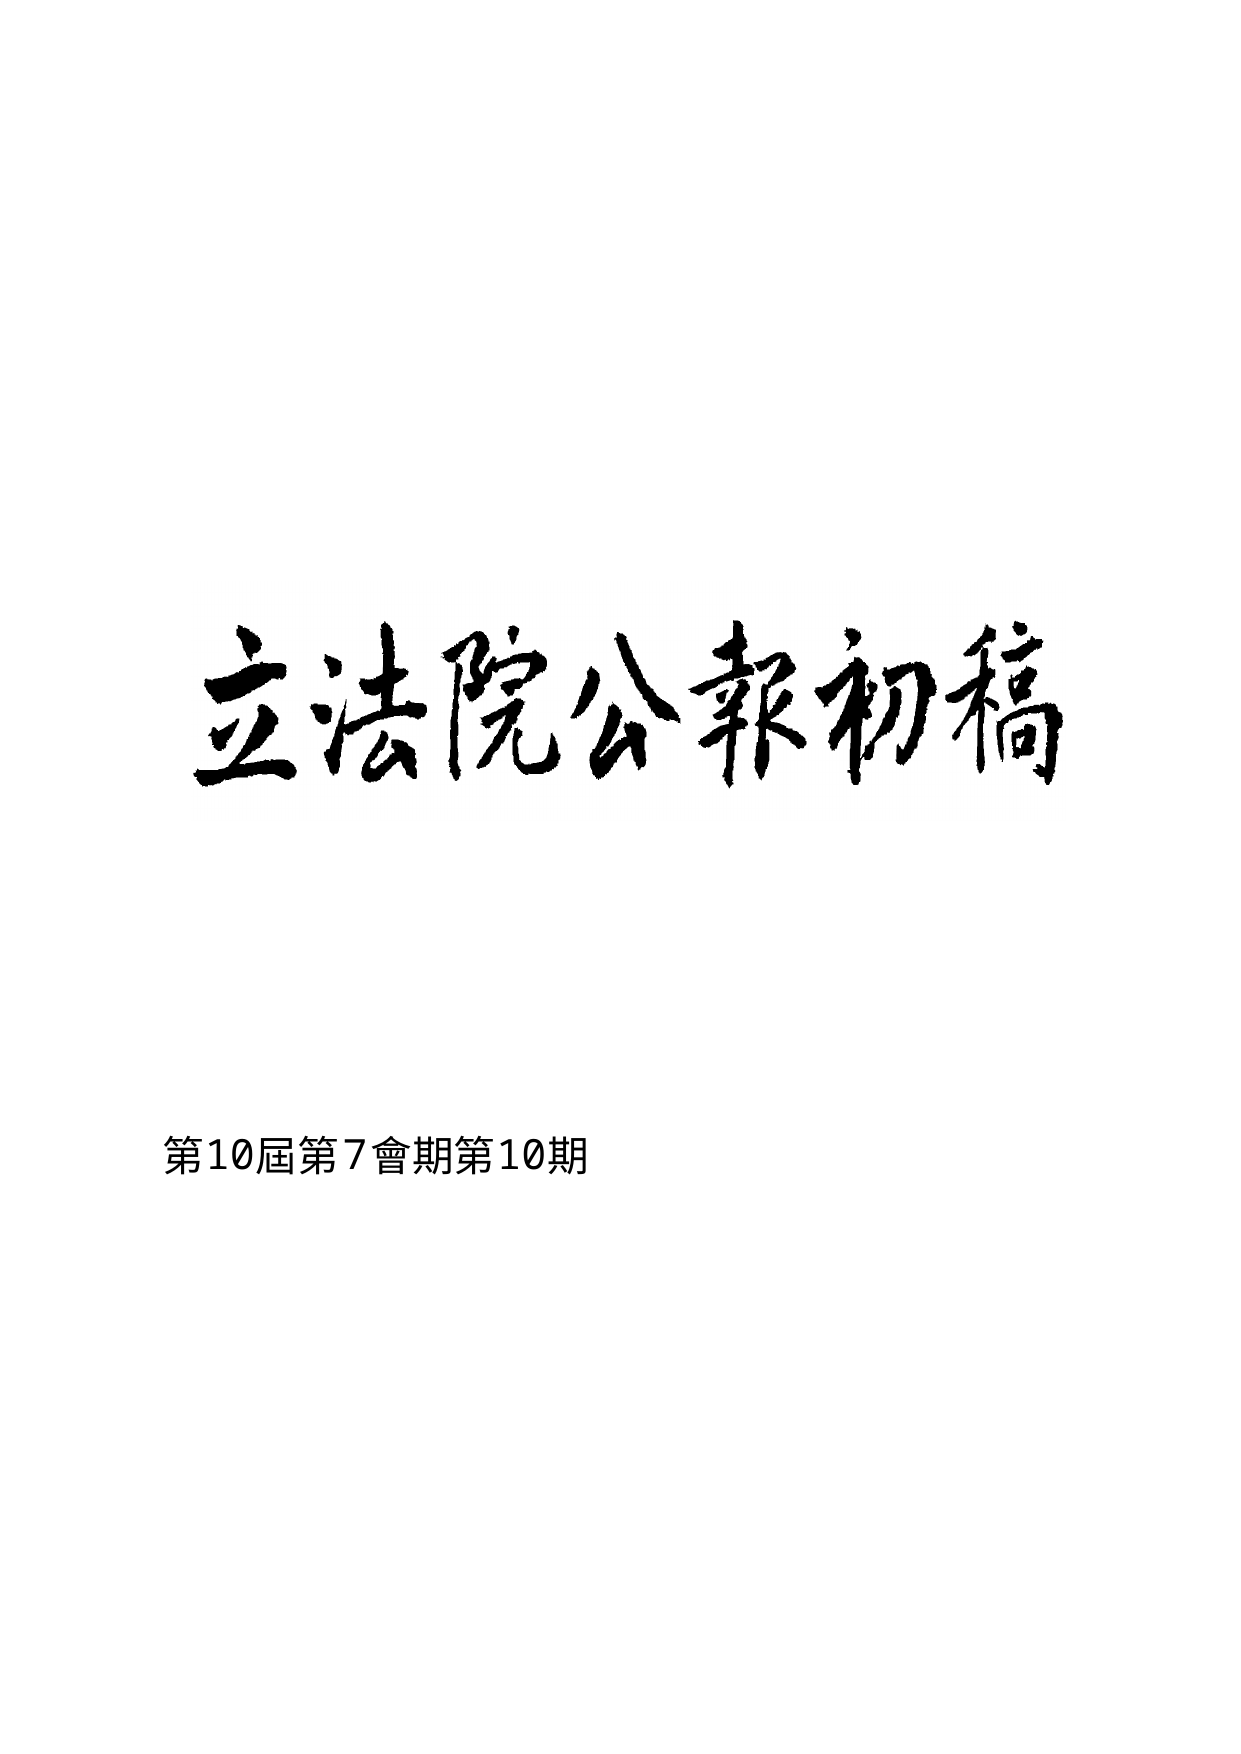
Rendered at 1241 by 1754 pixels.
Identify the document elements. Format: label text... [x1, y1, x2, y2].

table_header [151, 406, 1098, 902]
table_header 第10屆第7會期第10期 [151, 1089, 617, 1234]
